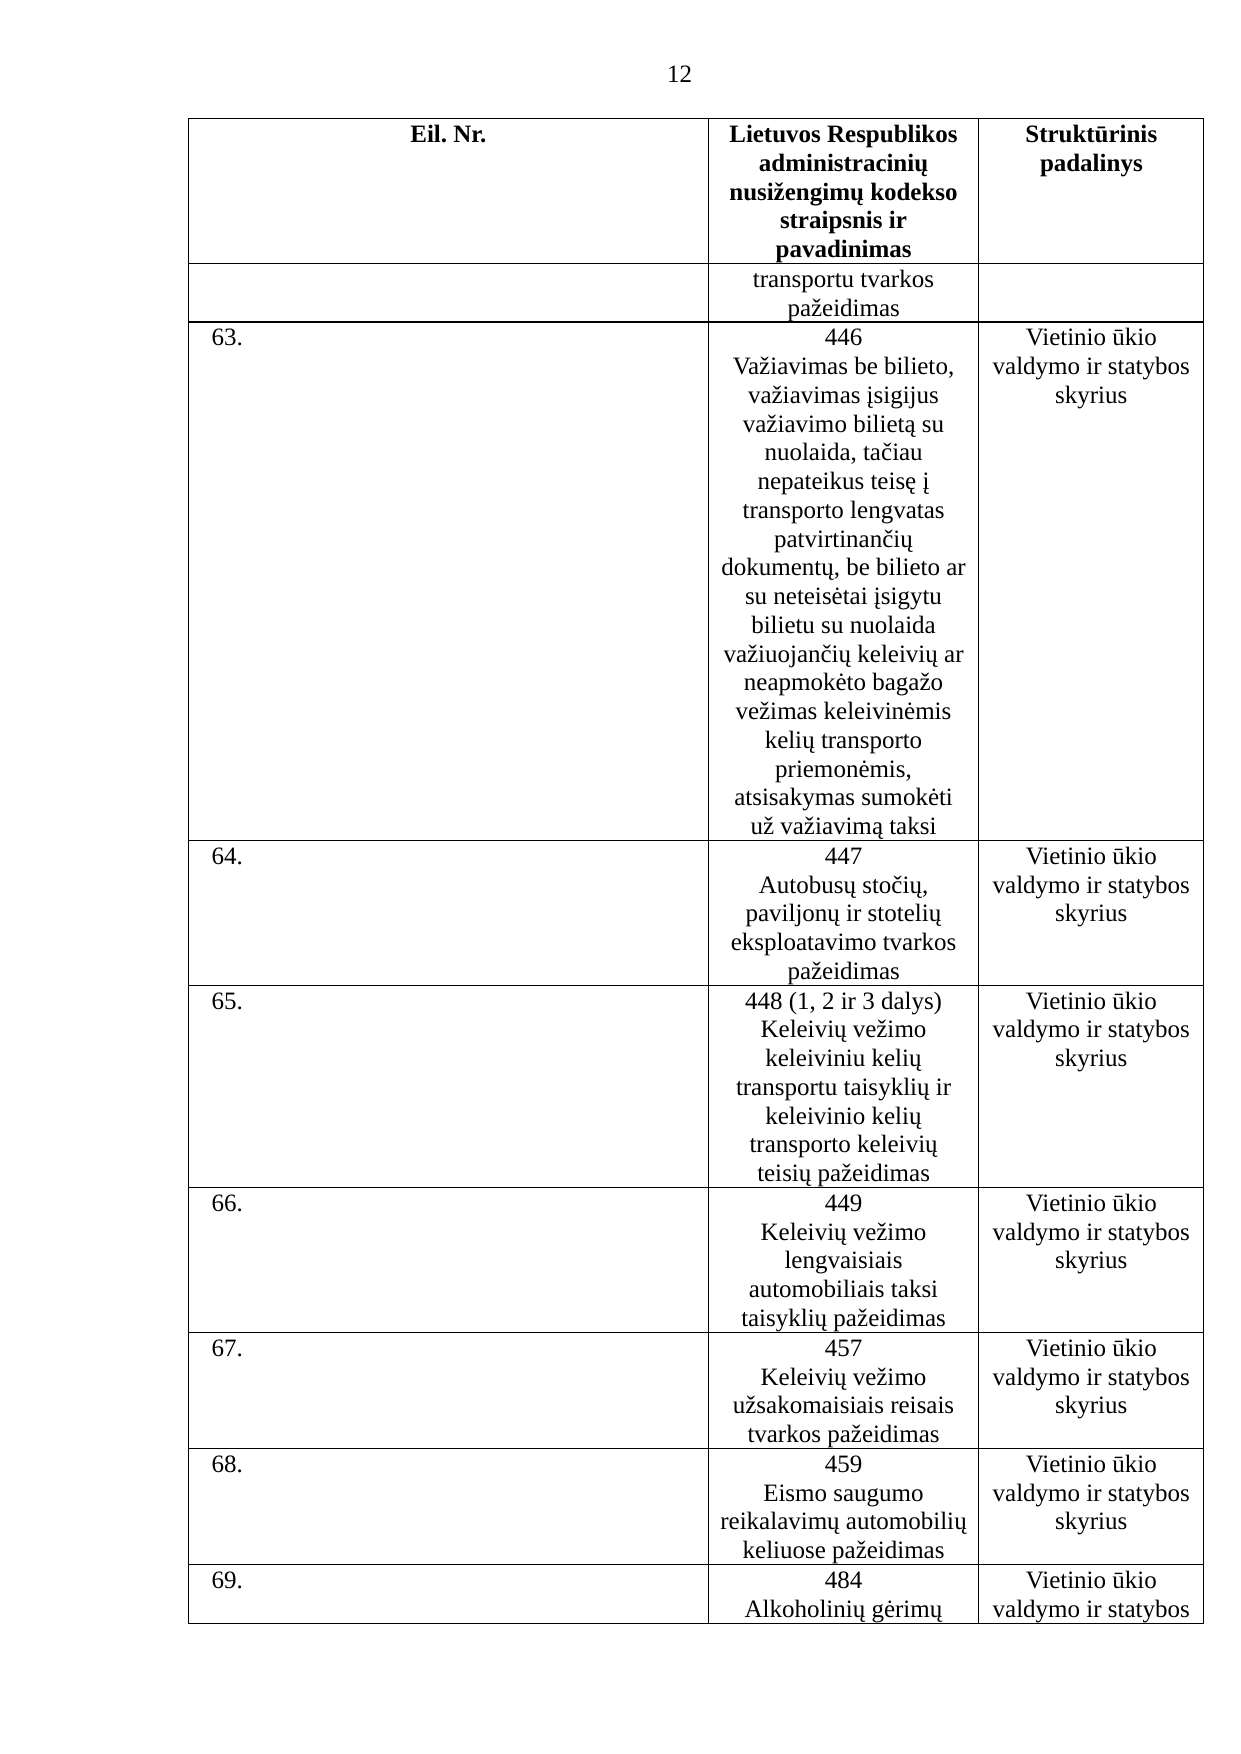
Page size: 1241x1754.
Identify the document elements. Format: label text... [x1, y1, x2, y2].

table_cell Vietinio ūkio valdymo ir statybos skyrius [979, 323, 1203, 840]
table_cell [189, 264, 708, 321]
table_cell 459 Eismo saugumo reikalavimų automobilių keliuose pažeidimas [709, 1449, 978, 1564]
table_cell Vietinio ūkio valdymo ir statybos skyrius [979, 1188, 1203, 1332]
table_header Eil. Nr. [189, 119, 708, 263]
table_cell Vietinio ūkio valdymo ir statybos [979, 1565, 1203, 1622]
table_cell Vietinio ūkio valdymo ir statybos skyrius [979, 986, 1203, 1187]
table_cell 446 Važiavimas be bilieto, važiavimas įsigijus važiavimo bilietą su nuolaida, tačiau nepateikus teisę į transporto lengvatas patvirtinančių dokumentų, be bilieto ar su neteisėtai įsigytu bilietu su nuolaida važiuojančių keleivių ar neapmokėto bagažo vežimas keleivinėmis kelių transporto priemonėmis, atsisakymas sumokėti už važiavimą taksi [709, 323, 978, 840]
table_cell 448 (1, 2 ir 3 dalys) Keleivių vežimo keleiviniu kelių transportu taisyklių ir keleivinio kelių transporto keleivių teisių pažeidimas [709, 986, 978, 1187]
table_cell 65. [189, 986, 708, 1187]
table_cell 447 Autobusų stočių, paviljonų ir stotelių eksploatavimo tvarkos pažeidimas [709, 841, 978, 985]
table_cell Vietinio ūkio valdymo ir statybos skyrius [979, 841, 1203, 985]
table_header Struktūrinis padalinys [979, 119, 1203, 263]
table_cell 69. [189, 1565, 708, 1622]
table_cell 449 Keleivių vežimo lengvaisiais automobiliais taksi taisyklių pažeidimas [709, 1188, 978, 1332]
table_header Lietuvos Respublikos administracinių nusižengimų kodekso straipsnis ir pavadinimas [709, 119, 978, 263]
table_cell 457 Keleivių vežimo užsakomaisiais reisais tvarkos pažeidimas [709, 1333, 978, 1448]
table_cell 63. [189, 323, 708, 840]
table_cell transportu tvarkos pažeidimas [709, 264, 978, 321]
table_cell Vietinio ūkio valdymo ir statybos skyrius [979, 1449, 1203, 1564]
table_cell [979, 264, 1203, 321]
table_cell 64. [189, 841, 708, 985]
table_cell 484 Alkoholinių gėrimų [709, 1565, 978, 1622]
table_cell 67. [189, 1333, 708, 1448]
table_cell Vietinio ūkio valdymo ir statybos skyrius [979, 1333, 1203, 1448]
table_cell 68. [189, 1449, 708, 1564]
table_cell 66. [189, 1188, 708, 1332]
